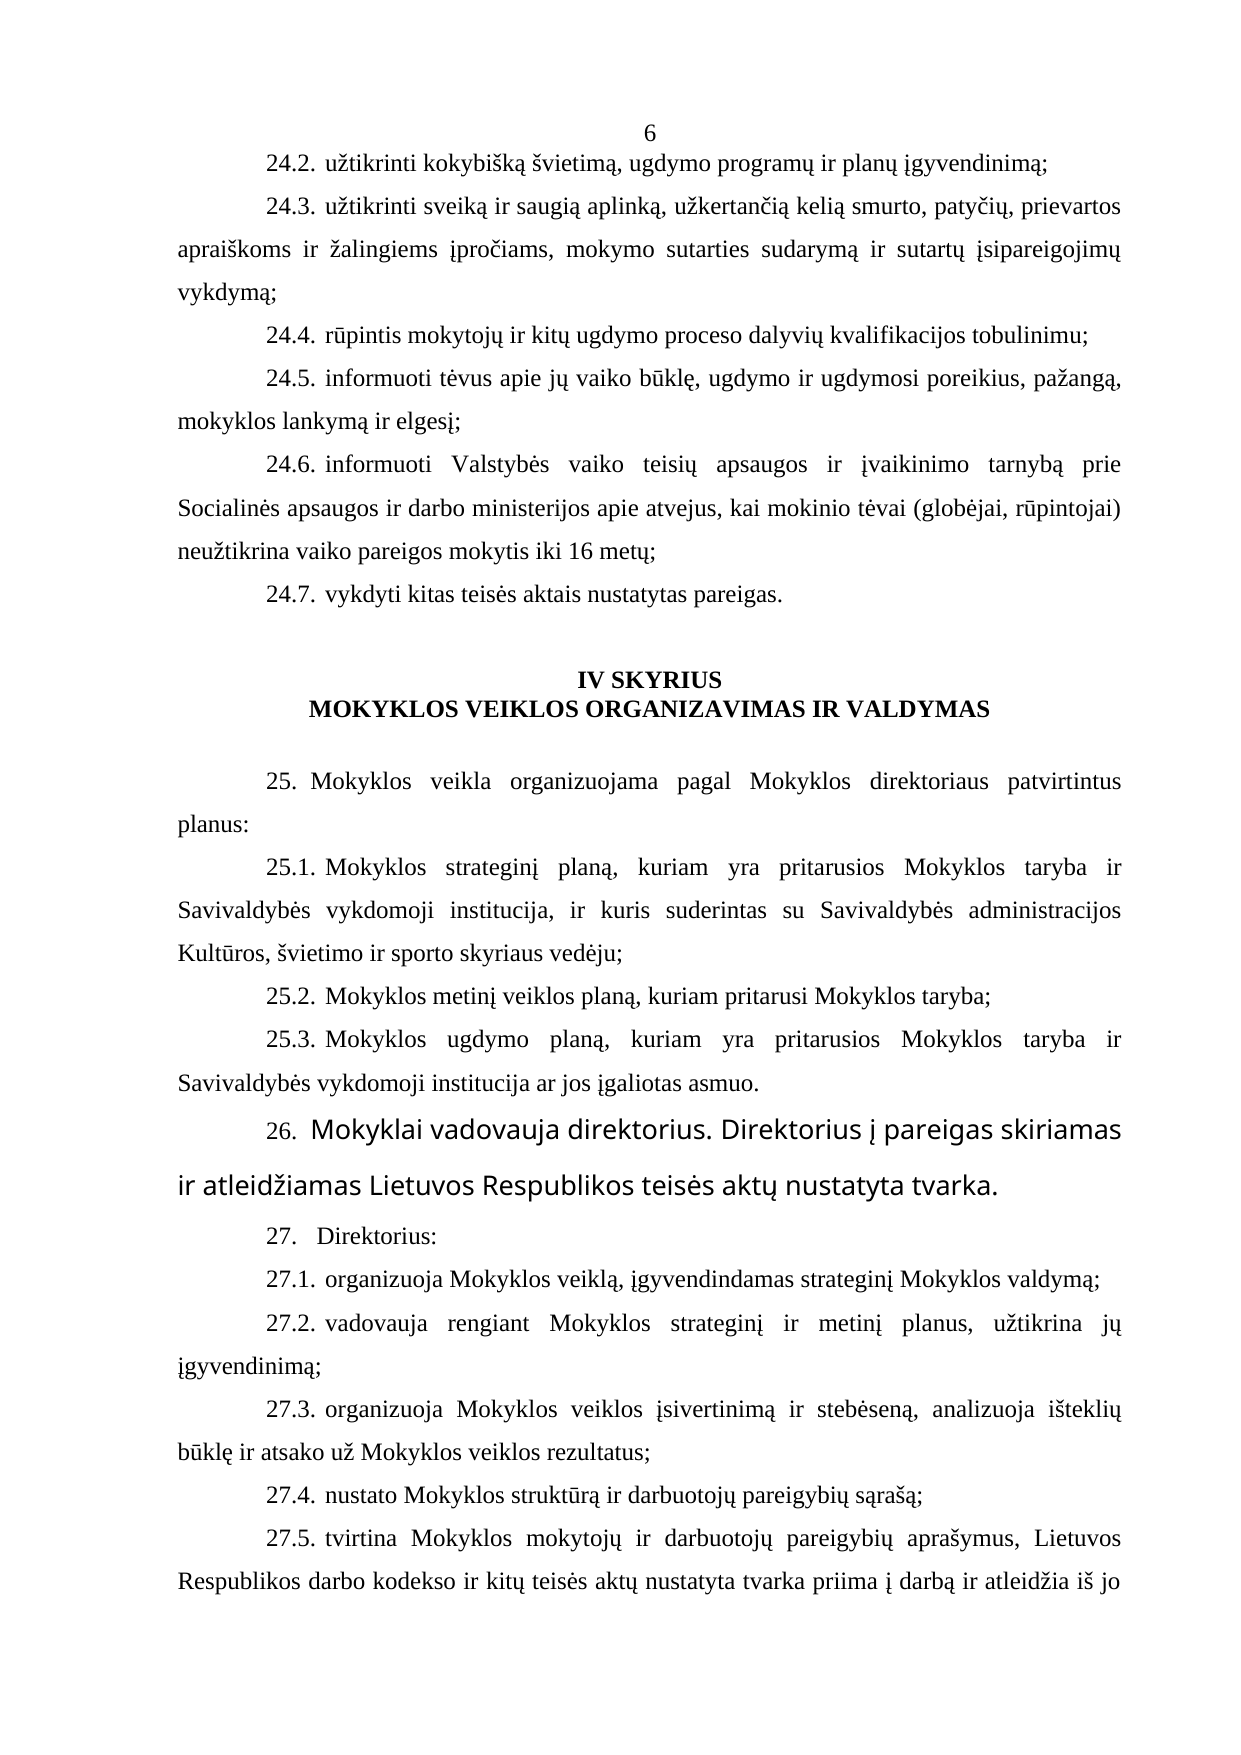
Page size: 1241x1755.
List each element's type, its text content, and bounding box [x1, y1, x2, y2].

text 24.5. informuoti tėvus apie jų vaiko būklę, ugdymo ir ugdymosi poreikius, pažangą, mokyklos lankymą ir elgesį; [177, 363, 1122, 435]
text MOKYKLOS VEIKLOS ORGANIZAVIMAS IR VALDYMAS [177, 694, 1122, 723]
text 25.3. Mokyklos ugdymo planą, kuriam yra pritarusios Mokyklos taryba ir Savivaldybės vykdomoji institucija ar jos įgaliotas asmuo. [177, 1024, 1122, 1096]
text 27.2. vadovauja rengiant Mokyklos strateginį ir metinį planus, užtikrina jų įgyvendinimą; [177, 1308, 1122, 1379]
text 27.4. nustato Mokyklos struktūrą ir darbuotojų pareigybių sąrašą; [177, 1480, 1122, 1509]
text iv skyrius [177, 665, 1122, 694]
text 25.2. Mokyklos metinį veiklos planą, kuriam pritarusi Mokyklos taryba; [177, 981, 1122, 1010]
text 24.6. informuoti Valstybės vaiko teisių apsaugos ir įvaikinimo tarnybą prie Socialinės apsaugos ir darbo ministerijos apie atvejus, kai mokinio tėvai (globėjai, rūpintojai) neužtikrina vaiko pareigos mokytis iki 16 metų; [177, 449, 1122, 564]
text 27.3. organizuoja Mokyklos veiklos įsivertinimą ir stebėseną, analizuoja išteklių būklę ir atsako už Mokyklos veiklos rezultatus; [177, 1394, 1122, 1466]
text 24.2. užtikrinti kokybišką švietimą, ugdymo programų ir planų įgyvendinimą; [177, 148, 1122, 176]
text 25.1. Mokyklos strateginį planą, kuriam yra pritarusios Mokyklos taryba ir Savivaldybės vykdomoji institucija, ir kuris suderintas su Savivaldybės administracijos Kultūros, švietimo ir sporto skyriaus vedėju; [177, 852, 1122, 967]
text 25. Mokyklos veikla organizuojama pagal Mokyklos direktoriaus patvirtintus planus: [177, 766, 1122, 838]
text 24.4. rūpintis mokytojų ir kitų ugdymo proceso dalyvių kvalifikacijos tobulinimu; [177, 320, 1122, 349]
text 27.1. organizuoja Mokyklos veiklą, įgyvendindamas strateginį Mokyklos valdymą; [177, 1264, 1122, 1293]
text 26. Mokyklai vadovauja direktorius. Direktorius į pareigas skiriamas ir atleidžiamas Lietuvos Respublikos teisės aktų nustatyta tvarka. [177, 1111, 1122, 1203]
text 24.3. užtikrinti sveiką ir saugią aplinką, užkertančią kelią smurto, patyčių, prievartos apraiškoms ir žalingiems įpročiams, mokymo sutarties sudarymą ir sutartų įsipareigojimų vykdymą; [177, 191, 1122, 306]
text 27.5. tvirtina Mokyklos mokytojų ir darbuotojų pareigybių aprašymus, Lietuvos Respublikos darbo kodekso ir kitų teisės aktų nustatyta tvarka priima į darbą ir atleidžia iš jo [177, 1523, 1122, 1595]
text 27. Direktorius: [177, 1221, 1122, 1250]
text 24.7. vykdyti kitas teisės aktais nustatytas pareigas. [177, 579, 1122, 608]
